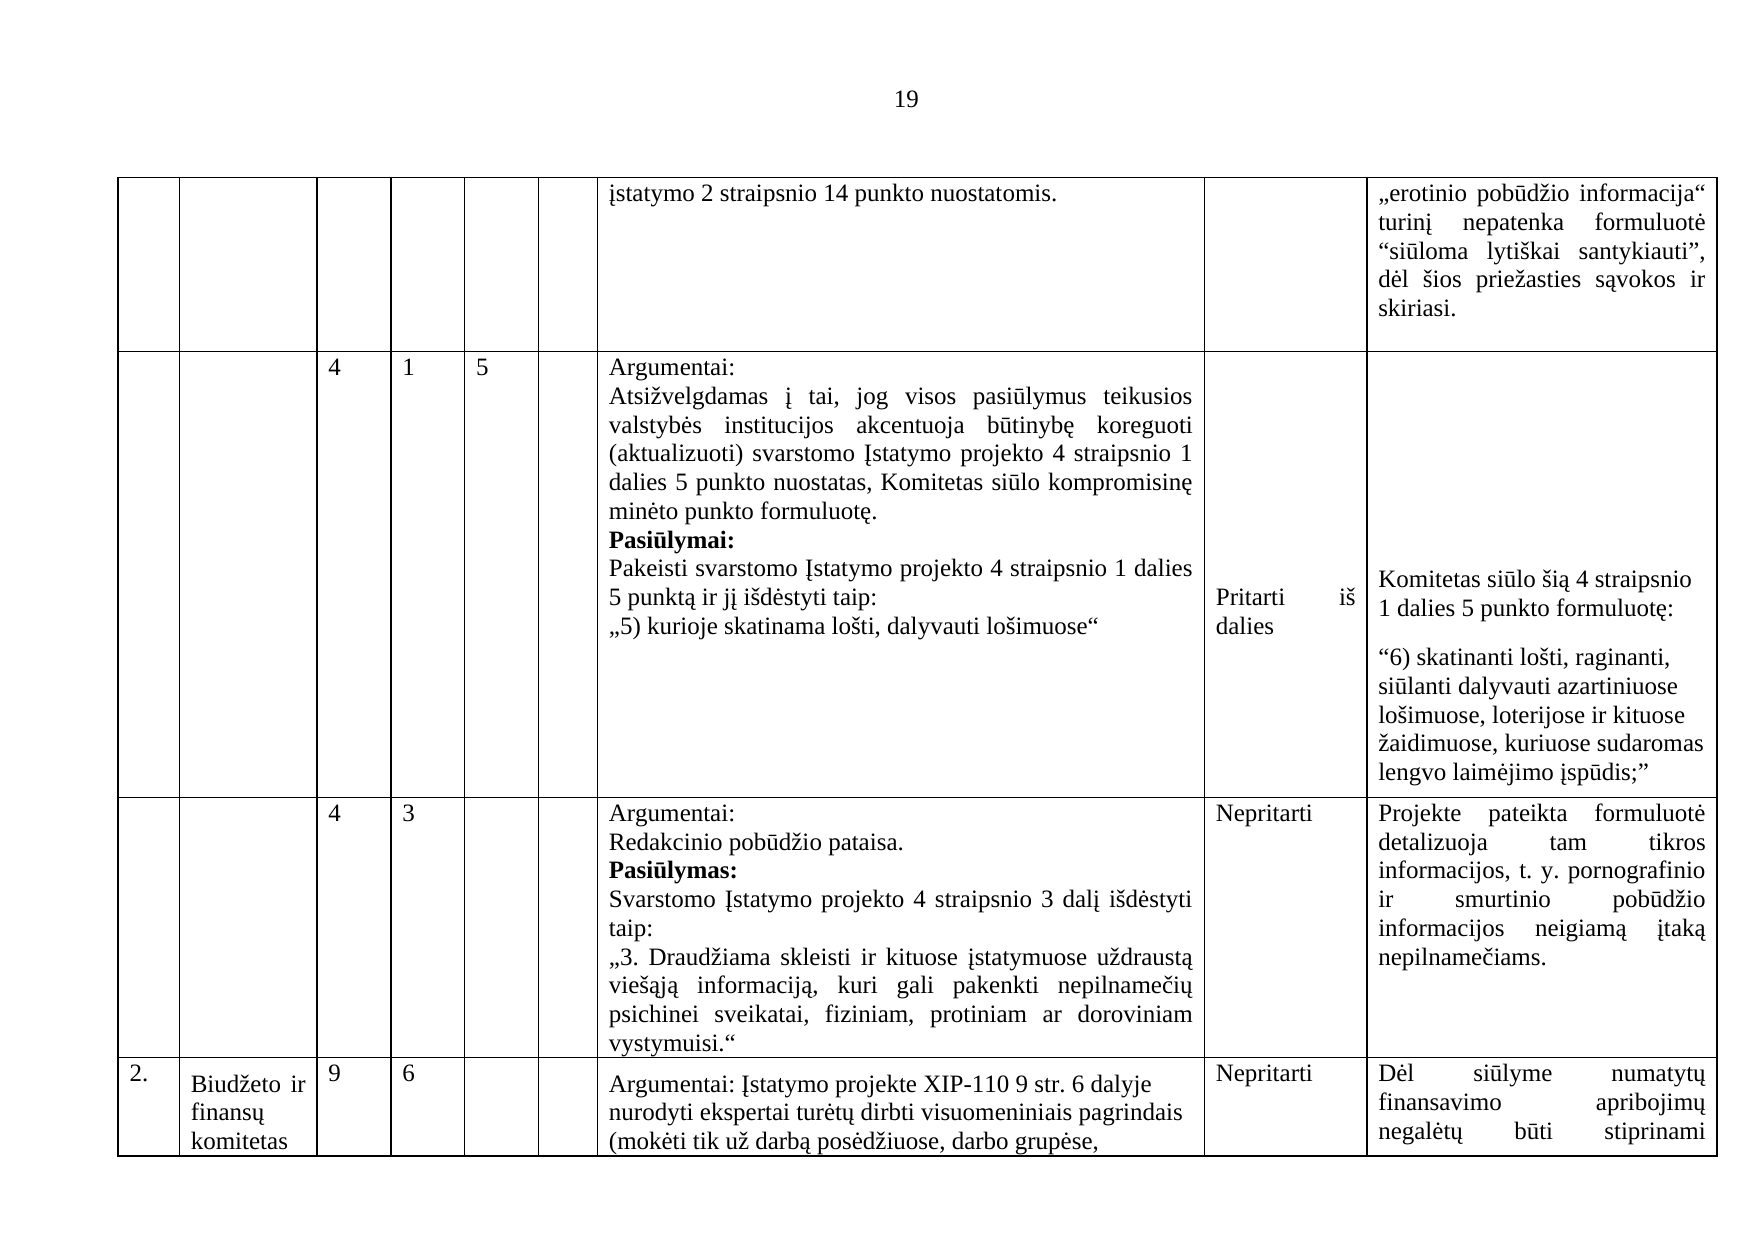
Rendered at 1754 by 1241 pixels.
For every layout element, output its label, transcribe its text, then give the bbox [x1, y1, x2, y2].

table_cell [465, 178, 538, 351]
table_cell [119, 798, 179, 1057]
table_cell 5 [465, 352, 538, 796]
table_cell 4 [318, 352, 390, 796]
table_cell [1205, 178, 1366, 351]
table_cell 2. [119, 1058, 179, 1155]
table_cell [318, 178, 390, 351]
table_cell 4 [318, 798, 390, 1057]
table_cell Argumentai: Įstatymo projekte XIP-110 9 str. 6 dalyje nurodyti ekspertai turėtų dirbti visuomeniniais pagrindais (mokėti tik už darbą posėdžiuose, darbo grupėse, [598, 1058, 1204, 1155]
table_cell 6 [392, 1058, 464, 1155]
table_cell Argumentai: Redakcinio pobūdžio pataisa. Pasiūlymas: Svarstomo Įstatymo projekto 4 straipsnio 3 dalį išdėstyti taip: „3. Draudžiama skleisti ir kituose įstatymuose uždraustą viešąją informaciją, kuri gali pakenkti nepilnamečių psichinei sveikatai, fiziniam, protiniam ar doroviniam vystymuisi.“ [598, 798, 1204, 1057]
table_cell [465, 798, 538, 1057]
table_cell [465, 1058, 538, 1155]
table_cell Argumentai: Atsižvelgdamas į tai, jog visos pasiūlymus teikusios valstybės institucijos akcentuoja būtinybę koreguoti (aktualizuoti) svarstomo Įstatymo projekto 4 straipsnio 1 dalies 5 punkto nuostatas, Komitetas siūlo kompromisinę minėto punkto formuluotę. Pasiūlymai: Pakeisti svarstomo Įstatymo projekto 4 straipsnio 1 dalies 5 punktą ir jį išdėstyti taip: „5) kurioje skatinama lošti, dalyvauti lošimuose“ [598, 352, 1204, 796]
table_cell [392, 178, 464, 351]
table_cell [539, 798, 597, 1057]
table_cell Nepritarti [1205, 1058, 1366, 1155]
table_cell „erotinio pobūdžio informacija“ turinį nepatenka formuluotė “siūloma lytiškai santykiauti”, dėl šios priežasties sąvokos ir skiriasi. [1368, 178, 1716, 351]
table_cell Komitetas siūlo šią 4 straipsnio 1 dalies 5 punkto formuluotę: “6) skatinanti lošti, raginanti, siūlanti dalyvauti azartiniuose lošimuose, loterijose ir kituose žaidimuose, kuriuose sudaromas lengvo laimėjimo įspūdis;” [1368, 352, 1716, 796]
table_cell [539, 178, 597, 351]
table_cell Projekte pateikta formuluotė detalizuoja tam tikros informacijos, t. y. pornografinio ir smurtinio pobūdžio informacijos neigiamą įtaką nepilnamečiams. [1368, 798, 1716, 1057]
table_cell [180, 798, 316, 1057]
table_cell 1 [392, 352, 464, 796]
table_cell [119, 352, 179, 796]
table_cell įstatymo 2 straipsnio 14 punkto nuostatomis. [598, 178, 1204, 351]
table_cell [539, 1058, 597, 1155]
table_cell [119, 178, 179, 351]
table_cell Biudžeto ir finansų komitetas [180, 1058, 316, 1155]
table_cell [180, 178, 316, 351]
table_cell Pritarti iš dalies [1205, 352, 1366, 796]
table_cell 9 [318, 1058, 390, 1155]
table_cell Nepritarti [1205, 798, 1366, 1057]
table_cell [539, 352, 597, 796]
table_cell Dėl siūlyme numatytų finansavimo apribojimų negalėtų būti stiprinami [1368, 1058, 1716, 1155]
table_cell [180, 352, 316, 796]
table_cell 3 [392, 798, 464, 1057]
